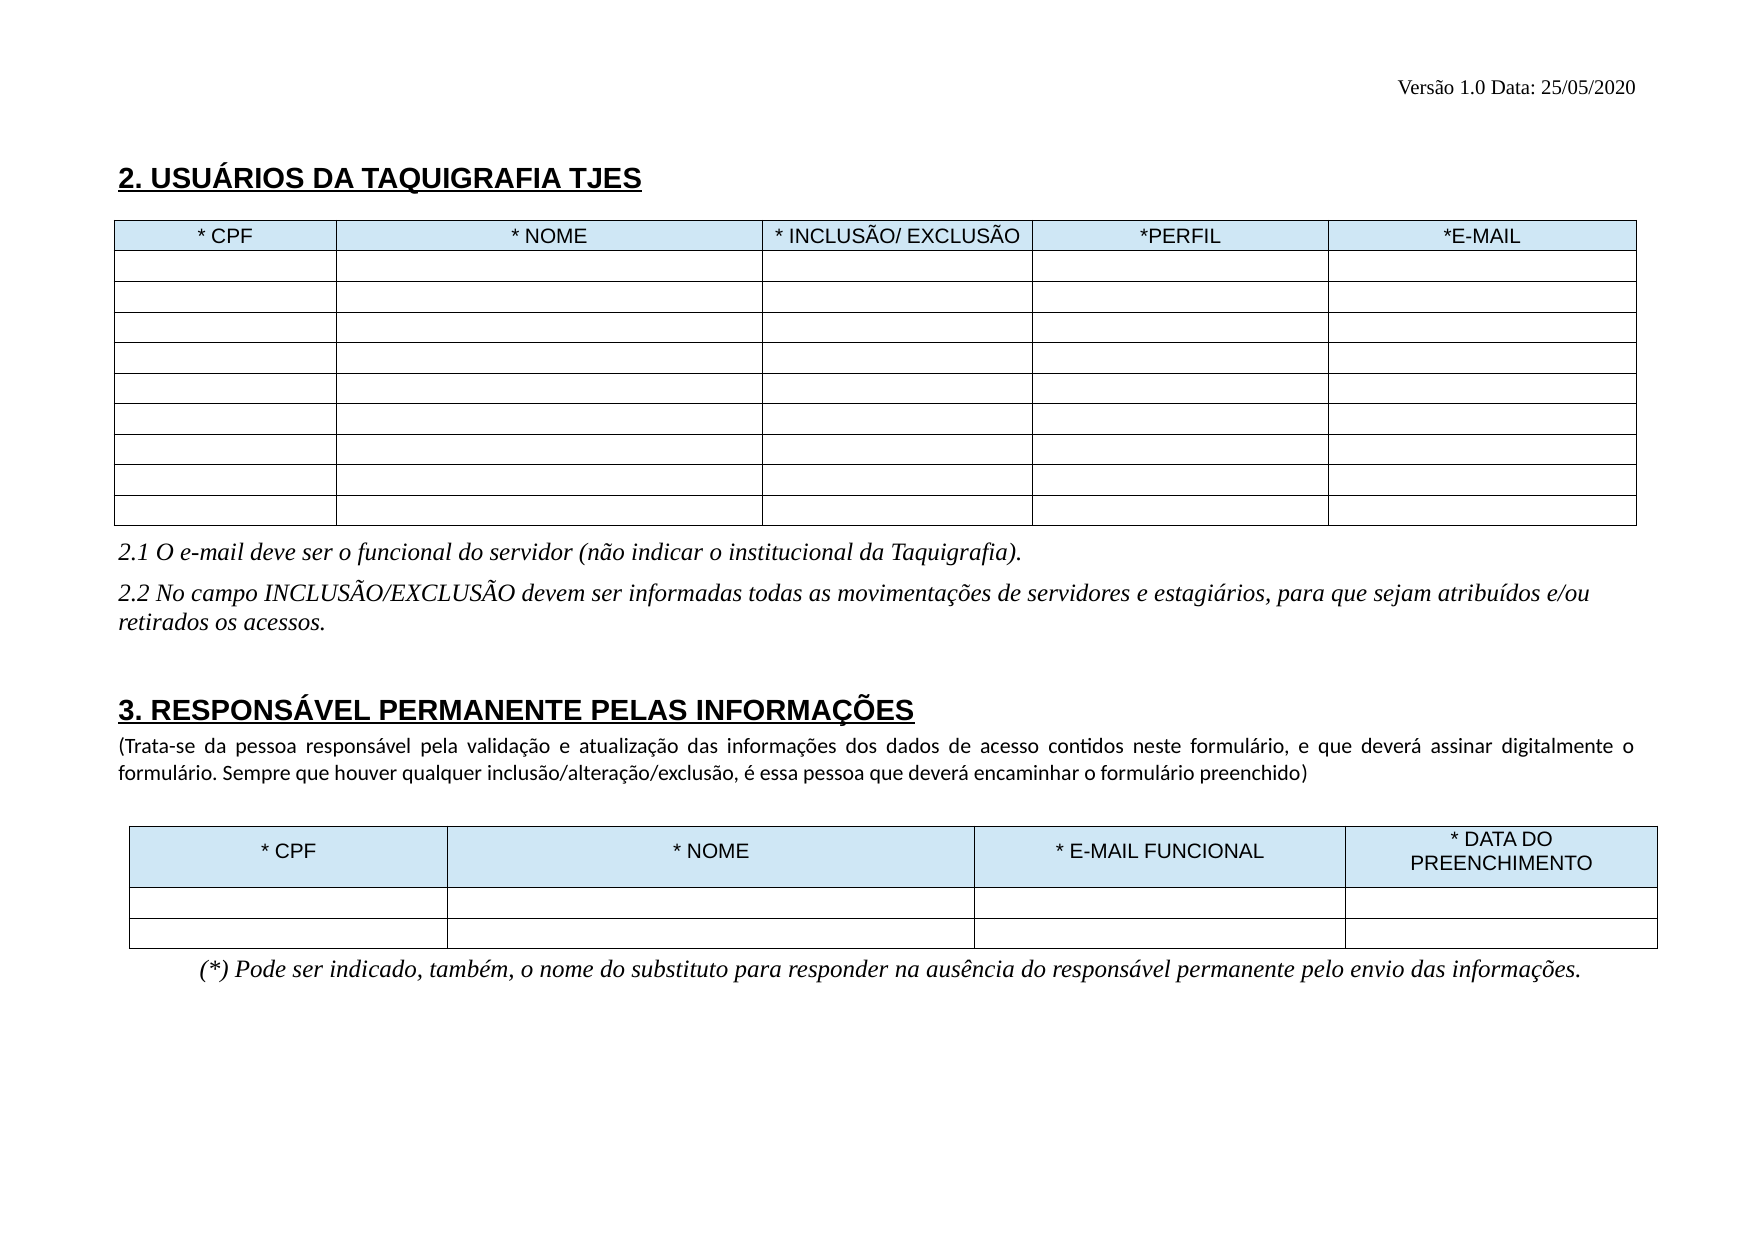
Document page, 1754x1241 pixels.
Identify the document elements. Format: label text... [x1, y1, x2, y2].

table_cell [337, 404, 762, 433]
table_header * NOME [448, 827, 974, 887]
text 3. RESPONSÁVEL PERMANENTE PELAS INFORMAÇÕES [118, 693, 1636, 726]
table_cell [337, 435, 762, 464]
table_cell [1346, 919, 1657, 948]
table_cell [130, 919, 447, 948]
table_cell [1329, 282, 1636, 311]
table_cell [1033, 343, 1328, 372]
table_cell [337, 313, 762, 342]
table_cell [763, 313, 1032, 342]
text 2.2 No campo INCLUSÃO/EXCLUSÃO devem ser informadas todas as movimentações de servidores e estagiários, para que sejam atribuídos e/ou retirados os acessos. [118, 578, 1636, 635]
table_cell [1329, 465, 1636, 494]
table_cell [1033, 404, 1328, 433]
table_cell [763, 465, 1032, 494]
table_cell [1033, 465, 1328, 494]
table_cell [448, 919, 974, 948]
table_cell [337, 496, 762, 525]
table_cell [115, 404, 336, 433]
table_cell [975, 888, 1345, 917]
table_cell [115, 465, 336, 494]
table_cell [1329, 435, 1636, 464]
table_cell [763, 374, 1032, 403]
text (Trata-se da pessoa responsável pela validação e atualização das informações dos dados de acesso contidos neste formulário, e que deverá assinar digitalmente o formulário. Sempre que houver qualquer inclusão/alteração/exclusão, é essa pessoa que deverá encaminhar o formulário preenchido) [118, 732, 1636, 786]
table_cell [1329, 343, 1636, 372]
table_cell [130, 888, 447, 917]
table_cell [1346, 888, 1657, 917]
table_cell [115, 251, 336, 281]
table_cell [337, 251, 762, 281]
table_cell [1033, 251, 1328, 281]
text 2. USUÁRIOS DA TAQUIGRAFIA TJES [118, 161, 1636, 195]
text 2.1 O e-mail deve ser o funcional do servidor (não indicar o institucional da Taquigrafia). [118, 537, 1636, 566]
table_header * NOME [337, 221, 762, 250]
table_cell [763, 343, 1032, 372]
table_cell [1329, 313, 1636, 342]
table_cell [1329, 251, 1636, 281]
table_cell [1033, 282, 1328, 311]
table_cell [1033, 496, 1328, 525]
table_cell [975, 919, 1345, 948]
table_cell [763, 435, 1032, 464]
table_header *E-MAIL [1329, 221, 1636, 250]
table_cell [1033, 435, 1328, 464]
table_cell [115, 496, 336, 525]
table_cell [115, 343, 336, 372]
table_cell [448, 888, 974, 917]
table_header * CPF [115, 221, 336, 250]
table_cell [115, 282, 336, 311]
table_cell [337, 282, 762, 311]
table_cell [1033, 374, 1328, 403]
table_cell [1329, 374, 1636, 403]
table_header * INCLUSÃO/ EXCLUSÃO [763, 221, 1032, 250]
table_cell [1329, 496, 1636, 525]
table_cell [115, 435, 336, 464]
table_cell [763, 251, 1032, 281]
table_header * E-MAIL FUNCIONAL [975, 827, 1345, 887]
table_cell [1329, 404, 1636, 433]
table_cell [763, 282, 1032, 311]
table_header * DATA DO PREENCHIMENTO [1346, 827, 1657, 887]
table_cell [115, 374, 336, 403]
text (*) Pode ser indicado, também, o nome do substituto para responder na ausência do responsável permanente pelo envio das informações. [118, 954, 1636, 983]
table_cell [337, 343, 762, 372]
table_cell [763, 496, 1032, 525]
table_cell [337, 465, 762, 494]
table_cell [337, 374, 762, 403]
table_header *PERFIL [1033, 221, 1328, 250]
table_cell [1033, 313, 1328, 342]
table_cell [763, 404, 1032, 433]
table_header * CPF [130, 827, 447, 887]
table_cell [115, 313, 336, 342]
